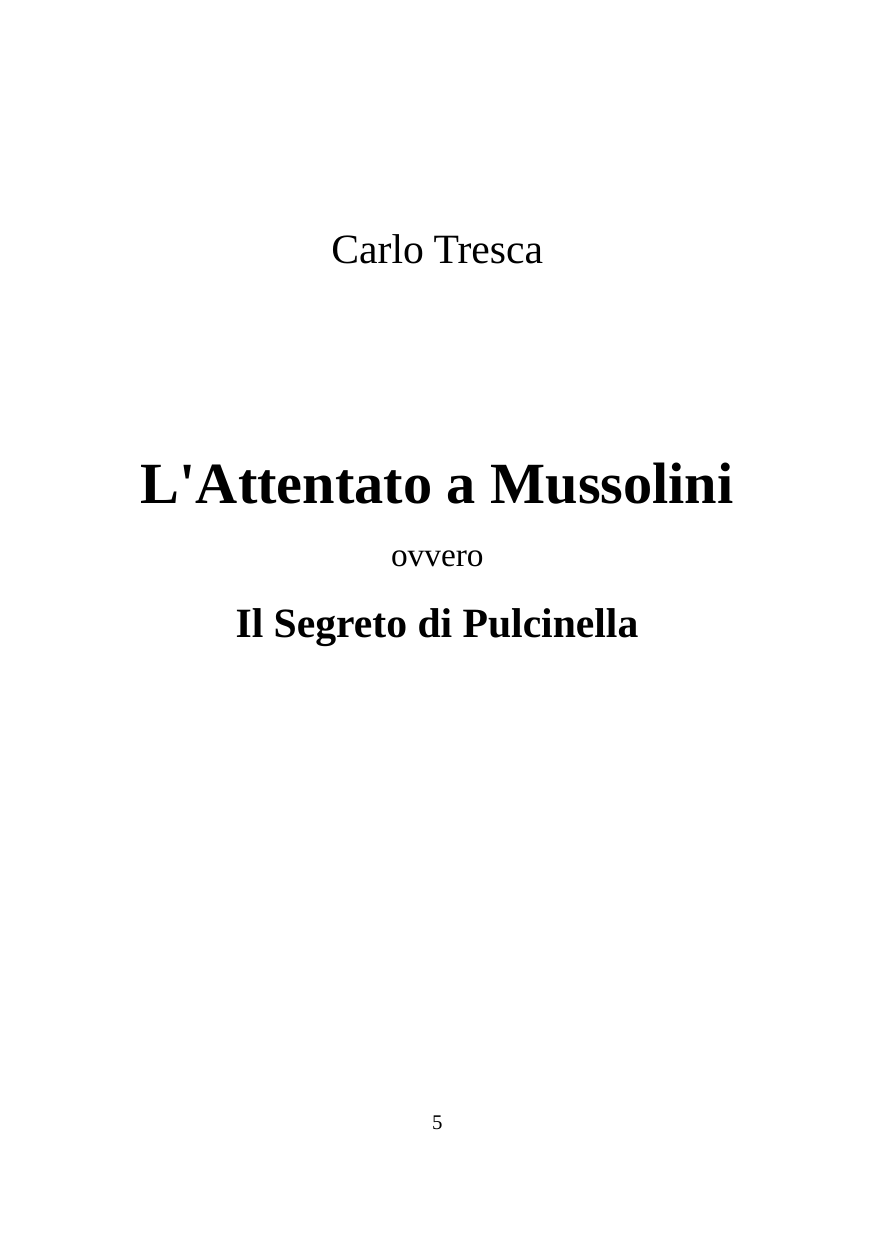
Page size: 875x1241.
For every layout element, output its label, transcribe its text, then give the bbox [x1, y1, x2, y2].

text L'Attentato a Mussolini ovvero Il Segreto di Pulcinella [106, 449, 768, 646]
text Carlo Tresca [106, 224, 768, 272]
